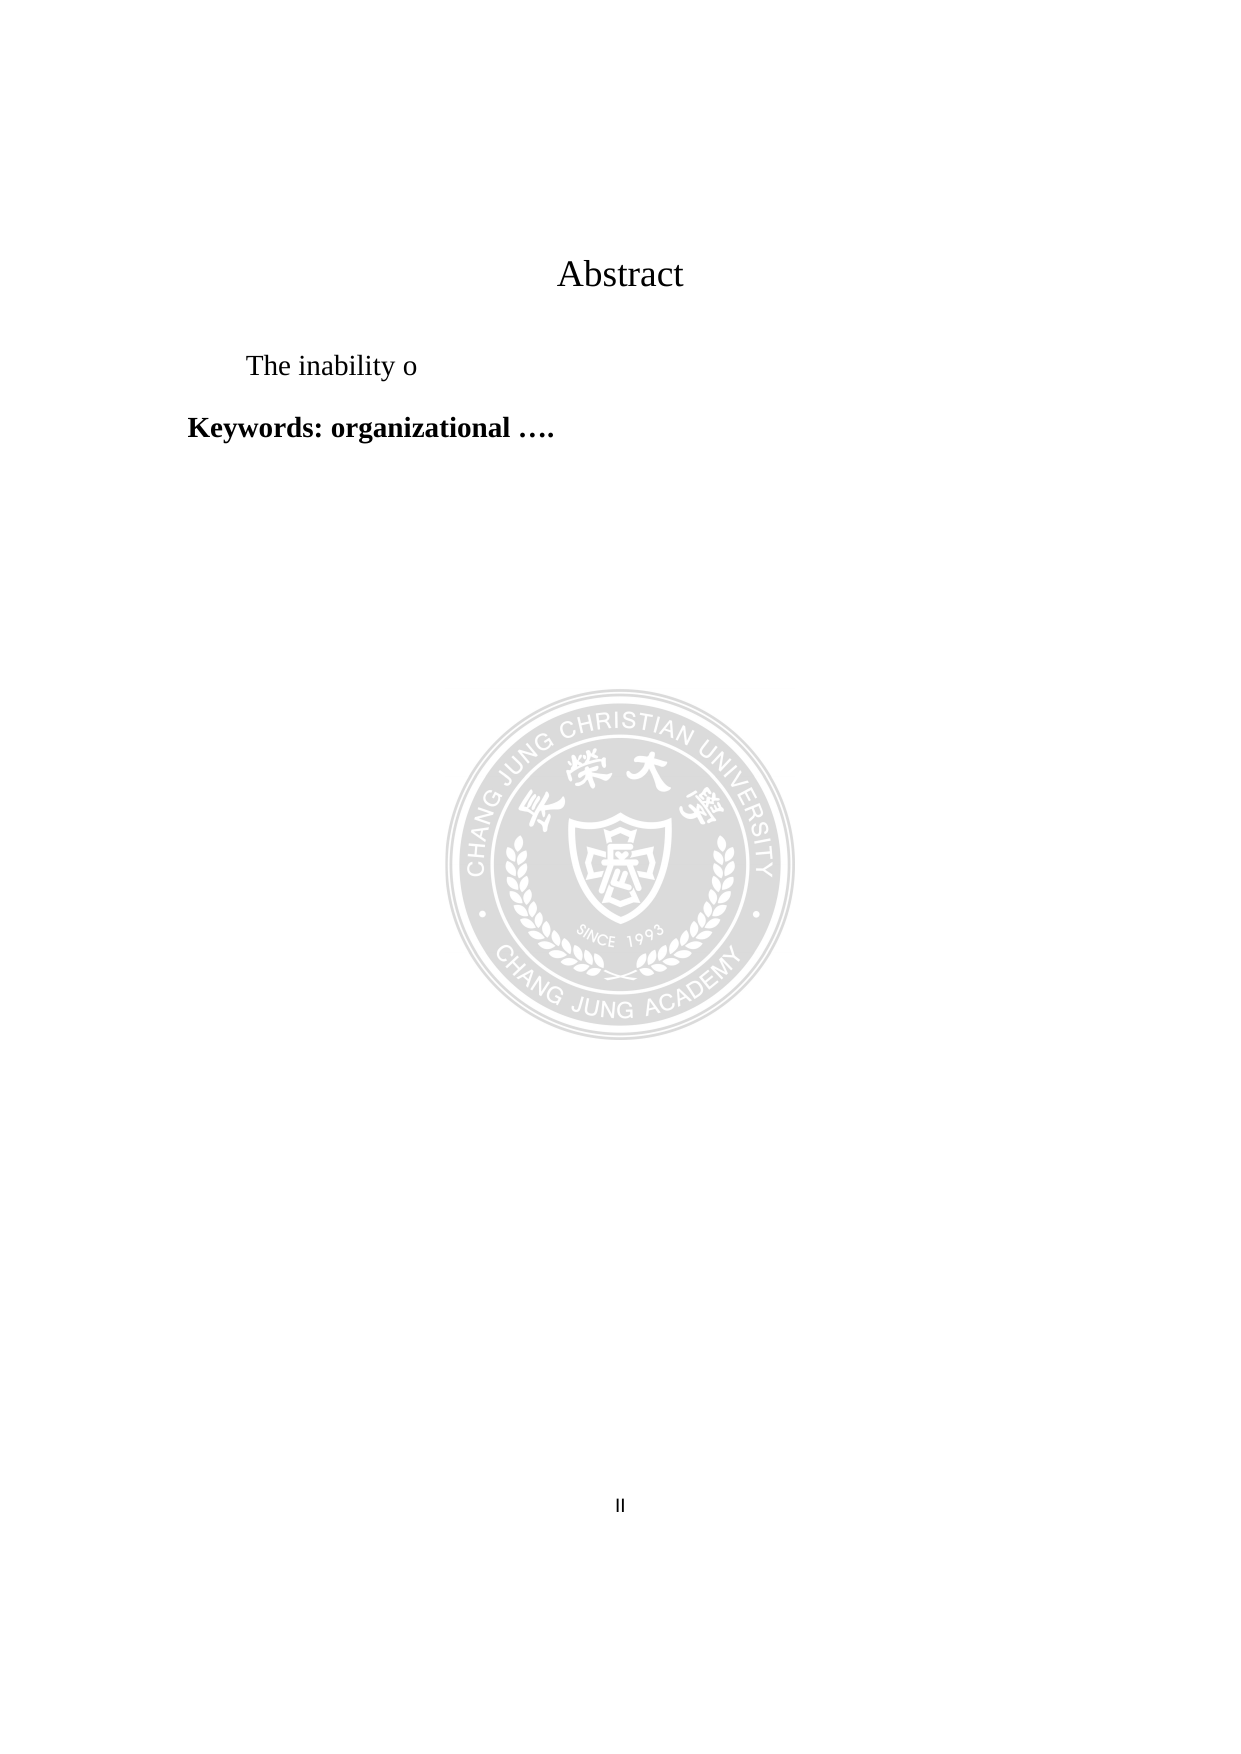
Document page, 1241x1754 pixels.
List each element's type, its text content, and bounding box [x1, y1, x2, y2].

text Keywords: organizational …. [187, 411, 1053, 444]
text Abstract [187, 252, 1053, 295]
text The inability o [187, 348, 1053, 381]
